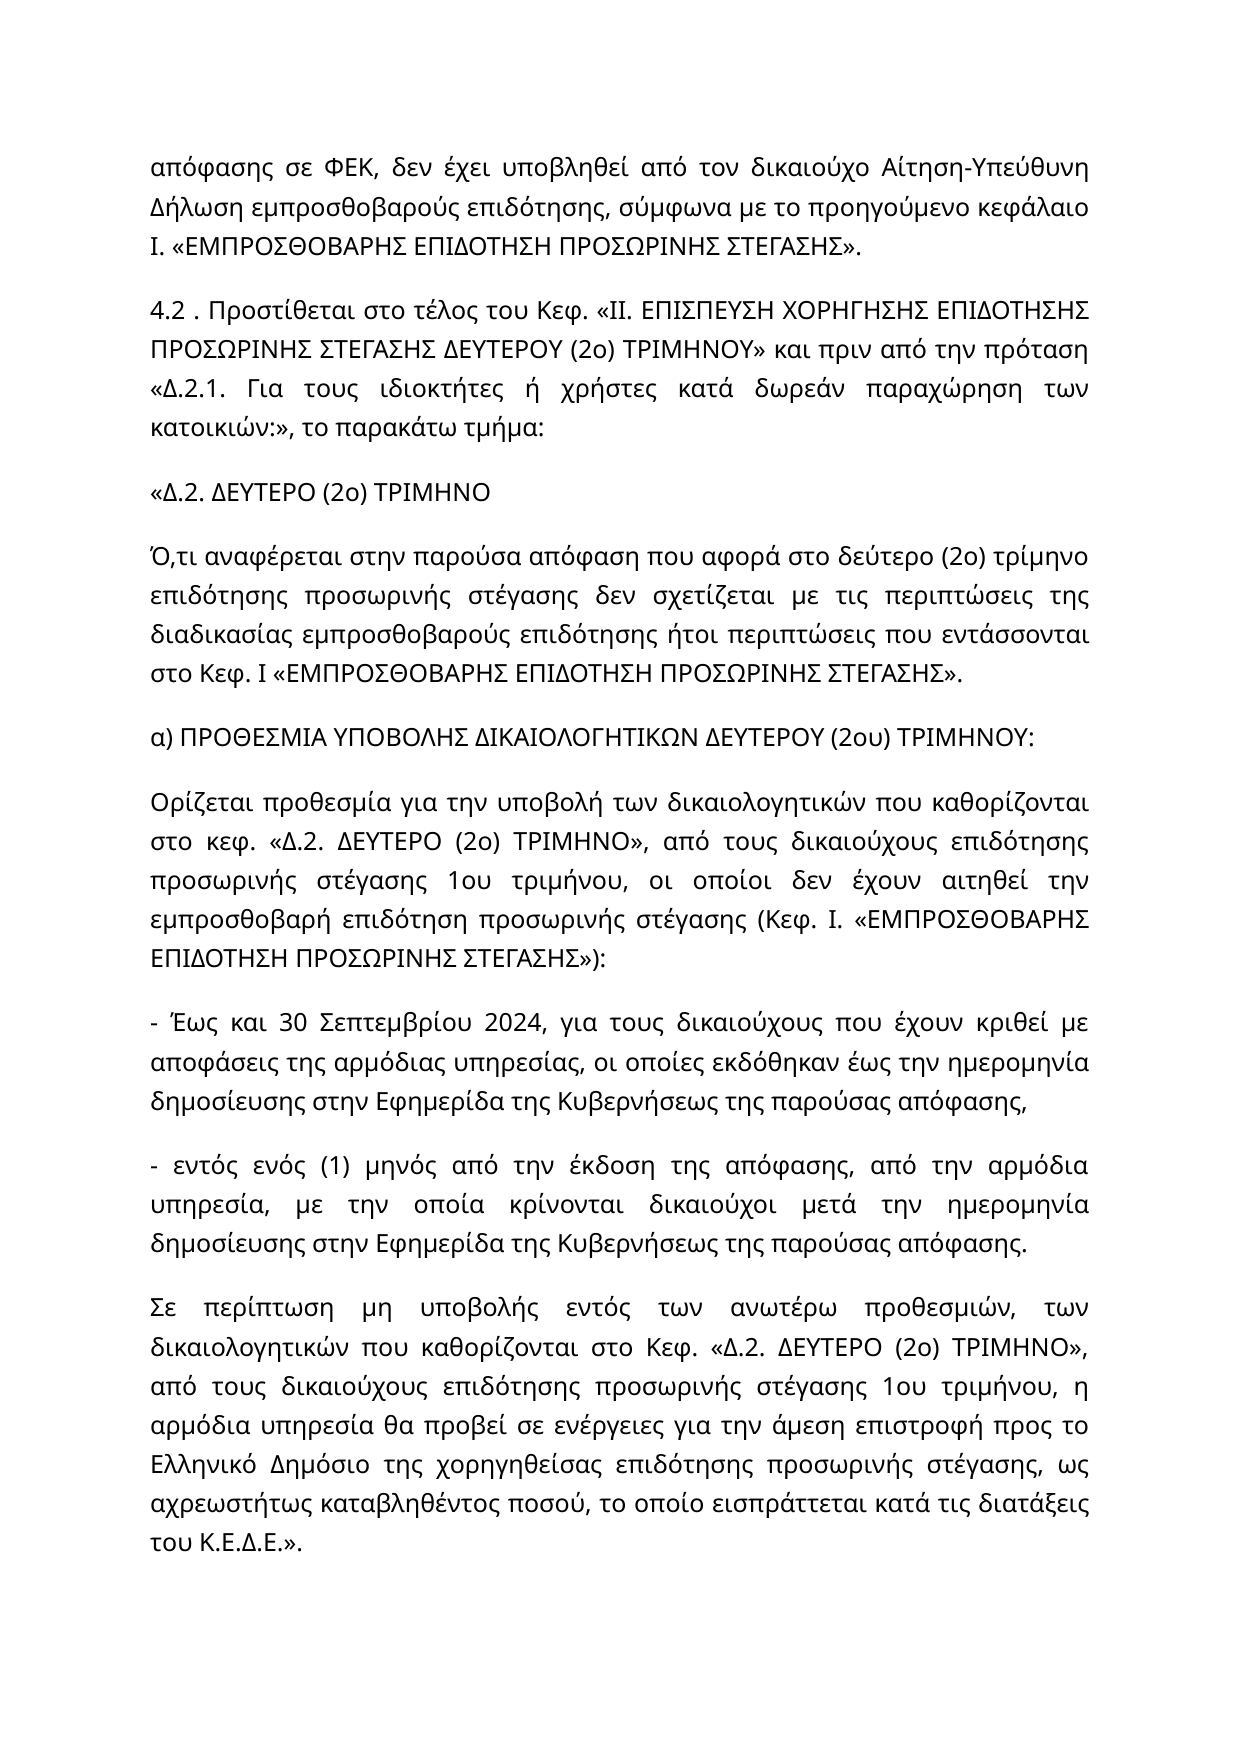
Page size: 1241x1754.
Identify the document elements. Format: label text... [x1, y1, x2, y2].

text Σε περίπτωση μη υποβολής εντός των ανωτέρω προθεσμιών, των δικαιολογητικών που καθορίζονται στο Κεφ. «Δ.2. ΔΕΥΤΕΡΟ (2ο) ΤΡΙΜΗΝΟ», από τους δικαιούχους επιδότησης προσωρινής στέγασης 1ου τριμήνου, η αρμόδια υπηρεσία θα προβεί σε ενέργειες για την άμεση επιστροφή προς το Ελληνικό Δημόσιο της χορηγηθείσας επιδότησης προσωρινής στέγασης, ως αχρεωστήτως καταβληθέντος ποσού, το οποίο εισπράττεται κατά τις διατάξεις του Κ.Ε.Δ.Ε.». [150, 1290, 1090, 1559]
text Ορίζεται προθεσμία για την υποβολή των δικαιολογητικών που καθορίζονται στο κεφ. «Δ.2. ΔΕΥΤΕΡΟ (2ο) ΤΡΙΜΗΝΟ», από τους δικαιούχους επιδότησης προσωρινής στέγασης 1ου τριμήνου, οι οποίοι δεν έχουν αιτηθεί την εμπροσθοβαρή επιδότηση προσωρινής στέγασης (Κεφ. Ι. «ΕΜΠΡΟΣΘΟΒΑΡΗΣ ΕΠΙΔΟΤΗΣΗ ΠΡΟΣΩΡΙΝΗΣ ΣΤΕΓΑΣΗΣ»): [150, 784, 1090, 975]
text Ό,τι αναφέρεται στην παρούσα απόφαση που αφορά στο δεύτερο (2ο) τρίμηνο επιδότησης προσωρινής στέγασης δεν σχετίζεται με τις περιπτώσεις της διαδικασίας εμπροσθοβαρούς επιδότησης ήτοι περιπτώσεις που εντάσσονται στο Κεφ. Ι «ΕΜΠΡΟΣΘΟΒΑΡΗΣ ΕΠΙΔΟΤΗΣΗ ΠΡΟΣΩΡΙΝΗΣ ΣΤΕΓΑΣΗΣ». [150, 538, 1090, 690]
text «Δ.2. ΔΕΥΤΕΡΟ (2ο) ΤΡΙΜΗΝΟ [150, 474, 1090, 508]
text - Έως και 30 Σεπτεμβρίου 2024, για τους δικαιούχους που έχουν κριθεί με αποφάσεις της αρμόδιας υπηρεσίας, οι οποίες εκδόθηκαν έως την ημερομηνία δημοσίευσης στην Εφημερίδα της Κυβερνήσεως της παρούσας απόφασης, [150, 1005, 1090, 1117]
text απόφασης σε ΦΕΚ, δεν έχει υποβληθεί από τον δικαιούχο Αίτηση-Υπεύθυνη Δήλωση εμπροσθοβαρούς επιδότησης, σύμφωνα με το προηγούμενο κεφάλαιο Ι. «ΕΜΠΡΟΣΘΟΒΑΡΗΣ ΕΠΙΔΟΤΗΣΗ ΠΡΟΣΩΡΙΝΗΣ ΣΤΕΓΑΣΗΣ». [150, 150, 1090, 262]
text α) ΠΡΟΘΕΣΜΙΑ ΥΠΟΒΟΛΗΣ ΔΙΚΑΙΟΛΟΓΗΤΙΚΩΝ ΔΕΥΤΕΡΟΥ (2ου) ΤΡΙΜΗΝΟΥ: [150, 720, 1090, 754]
text 4.2 . Προστίθεται στο τέλος του Κεφ. «ΙΙ. ΕΠΙΣΠΕΥΣΗ ΧΟΡΗΓΗΣΗΣ ΕΠΙΔΟΤΗΣΗΣ ΠΡΟΣΩΡΙΝΗΣ ΣΤΕΓΑΣΗΣ ΔΕΥΤΕΡΟΥ (2ο) ΤΡΙΜΗΝΟΥ» και πριν από την πρόταση «Δ.2.1. Για τους ιδιοκτήτες ή χρήστες κατά δωρεάν παραχώρηση των κατοικιών:», το παρακάτω τμήμα: [150, 292, 1090, 444]
text - εντός ενός (1) μηνός από την έκδοση της απόφασης, από την αρμόδια υπηρεσία, με την οποία κρίνονται δικαιούχοι μετά την ημερομηνία δημοσίευσης στην Εφημερίδα της Κυβερνήσεως της παρούσας απόφασης. [150, 1147, 1090, 1260]
